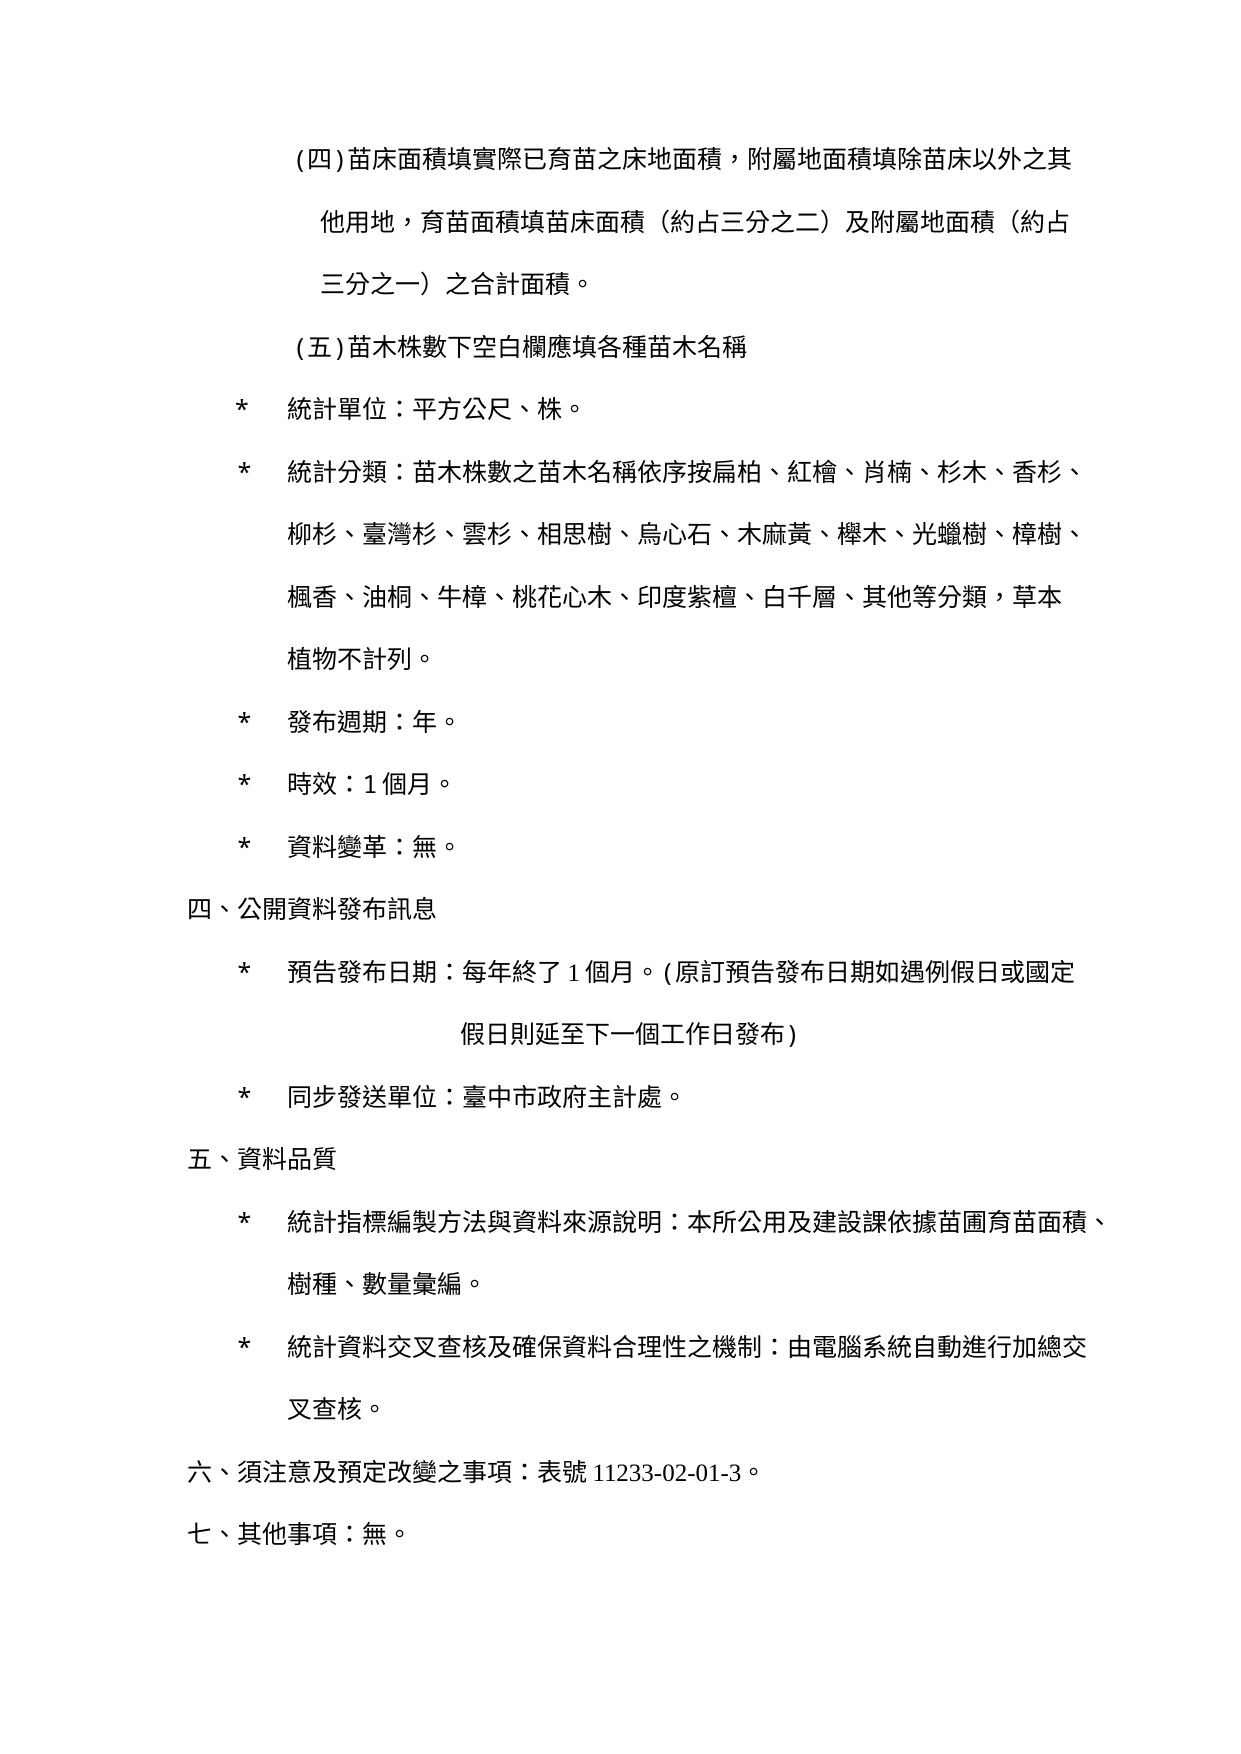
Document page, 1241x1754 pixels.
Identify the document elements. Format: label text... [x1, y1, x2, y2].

list 統計指標編製方法與資料來源說明：本所公用及建設課依據苗圃育苗面積、樹種、數量彙編。 [237, 1179, 1087, 1304]
list 統計資料交叉查核及確保資料合理性之機制：由電腦系統自動進行加總交叉查核。 [237, 1304, 1087, 1429]
list 同步發送單位：臺中市政府主計處。 [237, 1054, 1087, 1116]
text 四、公開資料發布訊息 [187, 866, 1087, 929]
text 七、其他事項：無。 [187, 1491, 1087, 1554]
text 六、須注意及預定改變之事項：表號11233-02-01-3。 [187, 1429, 1087, 1491]
list 時效：1個月。 [237, 741, 1087, 804]
list 統計分類：苗木株數之苗木名稱依序按扁柏、紅檜、肖楠、杉木、香杉、柳杉、臺灣杉、雲杉、相思樹、烏心石、木麻黃、櫸木、光蠟樹、樟樹、楓香、油桐、牛樟、桃花心木、印度紫檀、白千層、其他等分類，草本植物不計列。 [237, 429, 1087, 679]
text (四)苗床面積填實際已育苗之床地面積，附屬地面積填除苗床以外之其他用地，育苗面積填苗床面積（約占三分之二）及附屬地面積（約占三分之一）之合計面積。 [187, 116, 1087, 304]
list 資料變革：無。 [237, 804, 1087, 866]
list 發布週期：年。 [237, 679, 1087, 741]
list 統計單位：平方公尺、株。 [235, 366, 1087, 429]
text (五)苗木株數下空白欄應填各種苗木名稱 [187, 304, 1087, 366]
text 五、資料品質 [187, 1116, 1087, 1179]
list 預告發布日期：每年終了1個月。(原訂預告發布日期如遇例假日或國定假日則延至下一個工作日發布) [237, 929, 1087, 1054]
